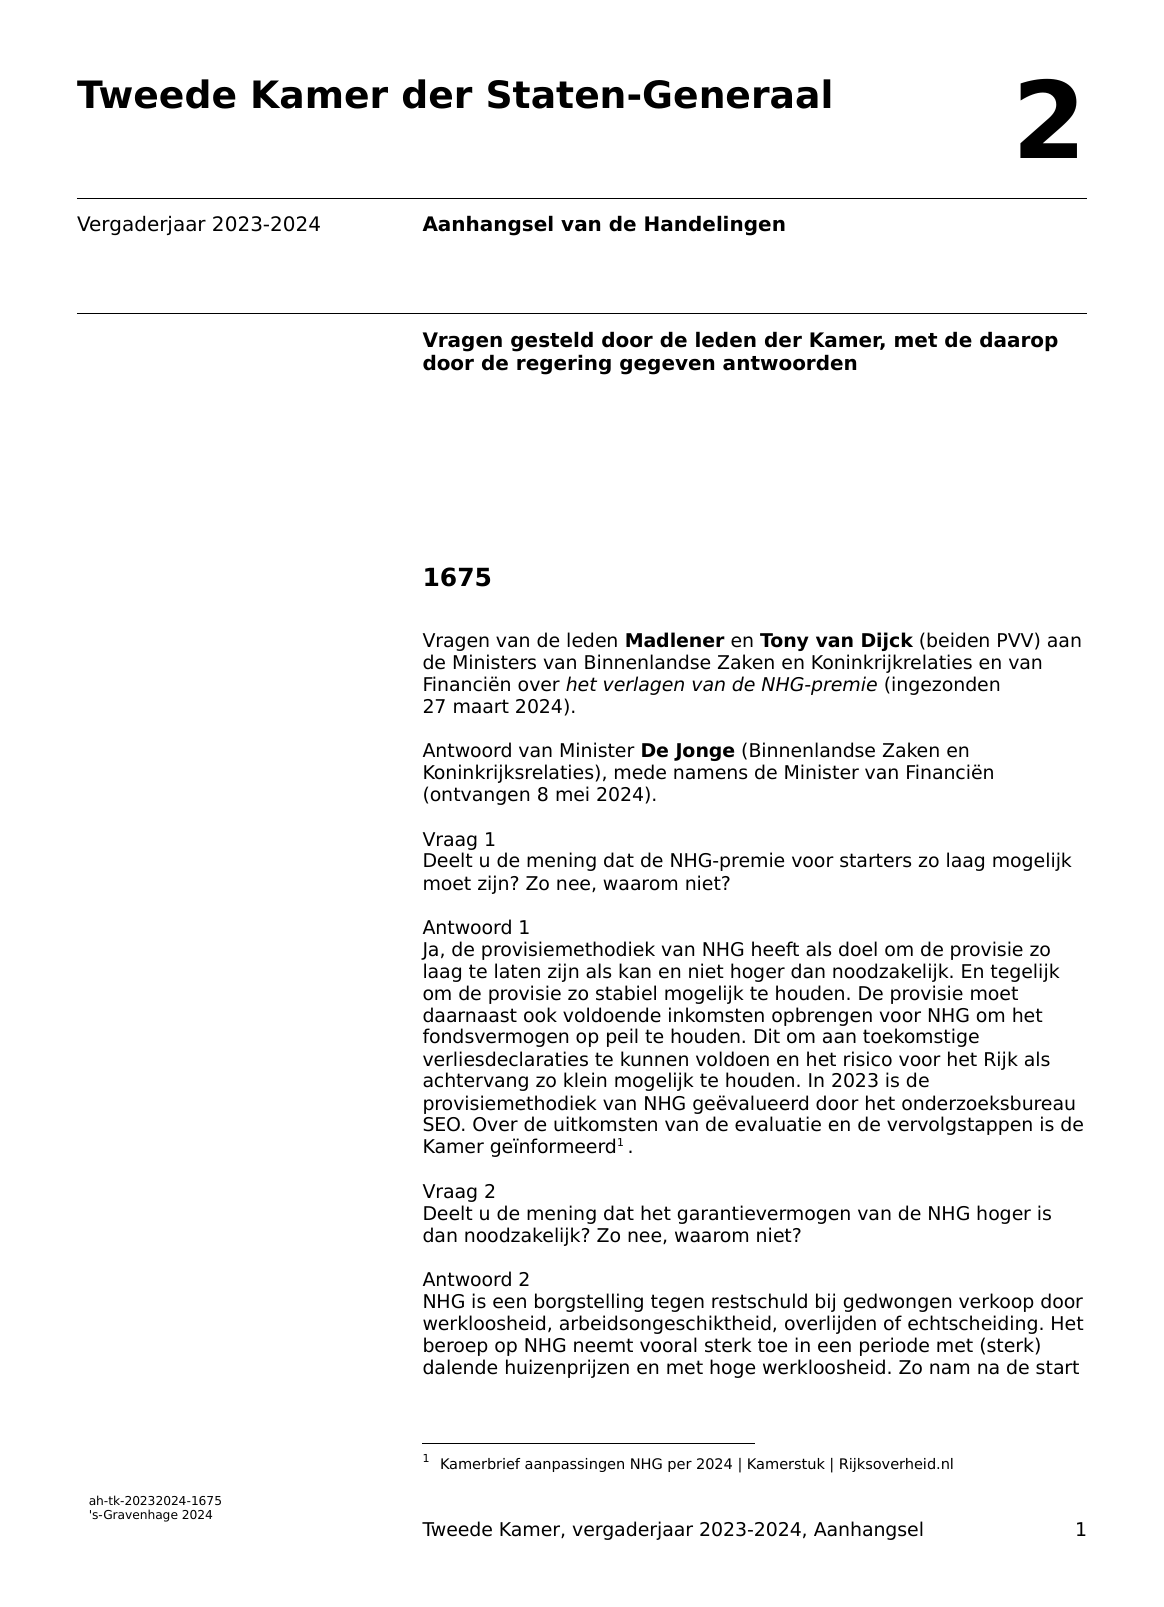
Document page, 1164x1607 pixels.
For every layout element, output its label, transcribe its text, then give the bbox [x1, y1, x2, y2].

text ah-tk-20232024-1675 [88, 1494, 323, 1508]
text Vraag 1 [422, 828, 1087, 850]
table_header Tweede Kamer der Staten-Generaal [77, 59, 886, 198]
table_header 2 [886, 59, 1087, 198]
table_cell Aanhangsel van de Handelingen [422, 199, 1087, 313]
text 's-Gravenhage 2024 [88, 1508, 323, 1522]
text Ja, de provisiemethodiek van NHG heeft als doel om de provisie zo laag te laten zijn als kan en niet hoger dan noodzakelijk. En tegelijk om de provisie zo stabiel mogelijk te houden. De provisie moet daarnaast ook voldoende inkomsten opbrengen voor NHG om het fondsvermogen op peil te houden. Dit om aan toekomstige verliesdeclaraties te kunnen voldoen en het risico voor het Rijk als achtervang zo klein mogelijk te houden. In 2023 is de provisiemethodiek van NHG geëvalueerd door het onderzoeksbureau SEO. Over de uitkomsten van de evaluatie en de vervolgstappen is de Kamer geïnformeerd. [422, 938, 1087, 1158]
text Antwoord van Minister De Jonge (Binnenlandse Zaken en Koninkrijksrelaties), mede namens de Minister van Financiën (ontvangen 8 mei 2024). [422, 740, 1087, 806]
text 1675 [422, 563, 1087, 592]
text Kamerbrief aanpassingen NHG per 2024 | Kamerstuk | Rijksoverheid.nl [422, 1452, 1087, 1474]
table_cell Vragen gesteld door de leden der Kamer, met de daarop door de regering gegeven antwoorden [422, 314, 1087, 375]
text Deelt u de mening dat de NHG-premie voor starters zo laag mogelijk moet zijn? Zo nee, waarom niet? [422, 850, 1087, 894]
text Antwoord 2 [422, 1269, 1087, 1291]
text Vraag 2 [422, 1181, 1087, 1202]
text Vragen van de leden Madlener en Tony van Dijck (beiden PVV) aan de Ministers van Binnenlandse Zaken en Koninkrijkrelaties en van Financiën over het verlagen van de NHG-premie (ingezonden 27 maart 2024). [422, 630, 1087, 718]
text Deelt u de mening dat het garantievermogen van de NHG hoger is dan noodzakelijk? Zo nee, waarom niet? [422, 1202, 1087, 1246]
table_cell [77, 314, 422, 375]
text Antwoord 1 [422, 917, 1087, 938]
table_cell Vergaderjaar 2023-2024 [77, 199, 422, 313]
text NHG is een borgstelling tegen restschuld bij gedwongen verkoop door werkloosheid, arbeidsongeschiktheid, overlijden of echtscheiding. Het beroep op NHG neemt vooral sterk toe in een periode met (sterk) dalende huizenprijzen en met hoge werkloosheid. Zo nam na de start [422, 1291, 1087, 1378]
